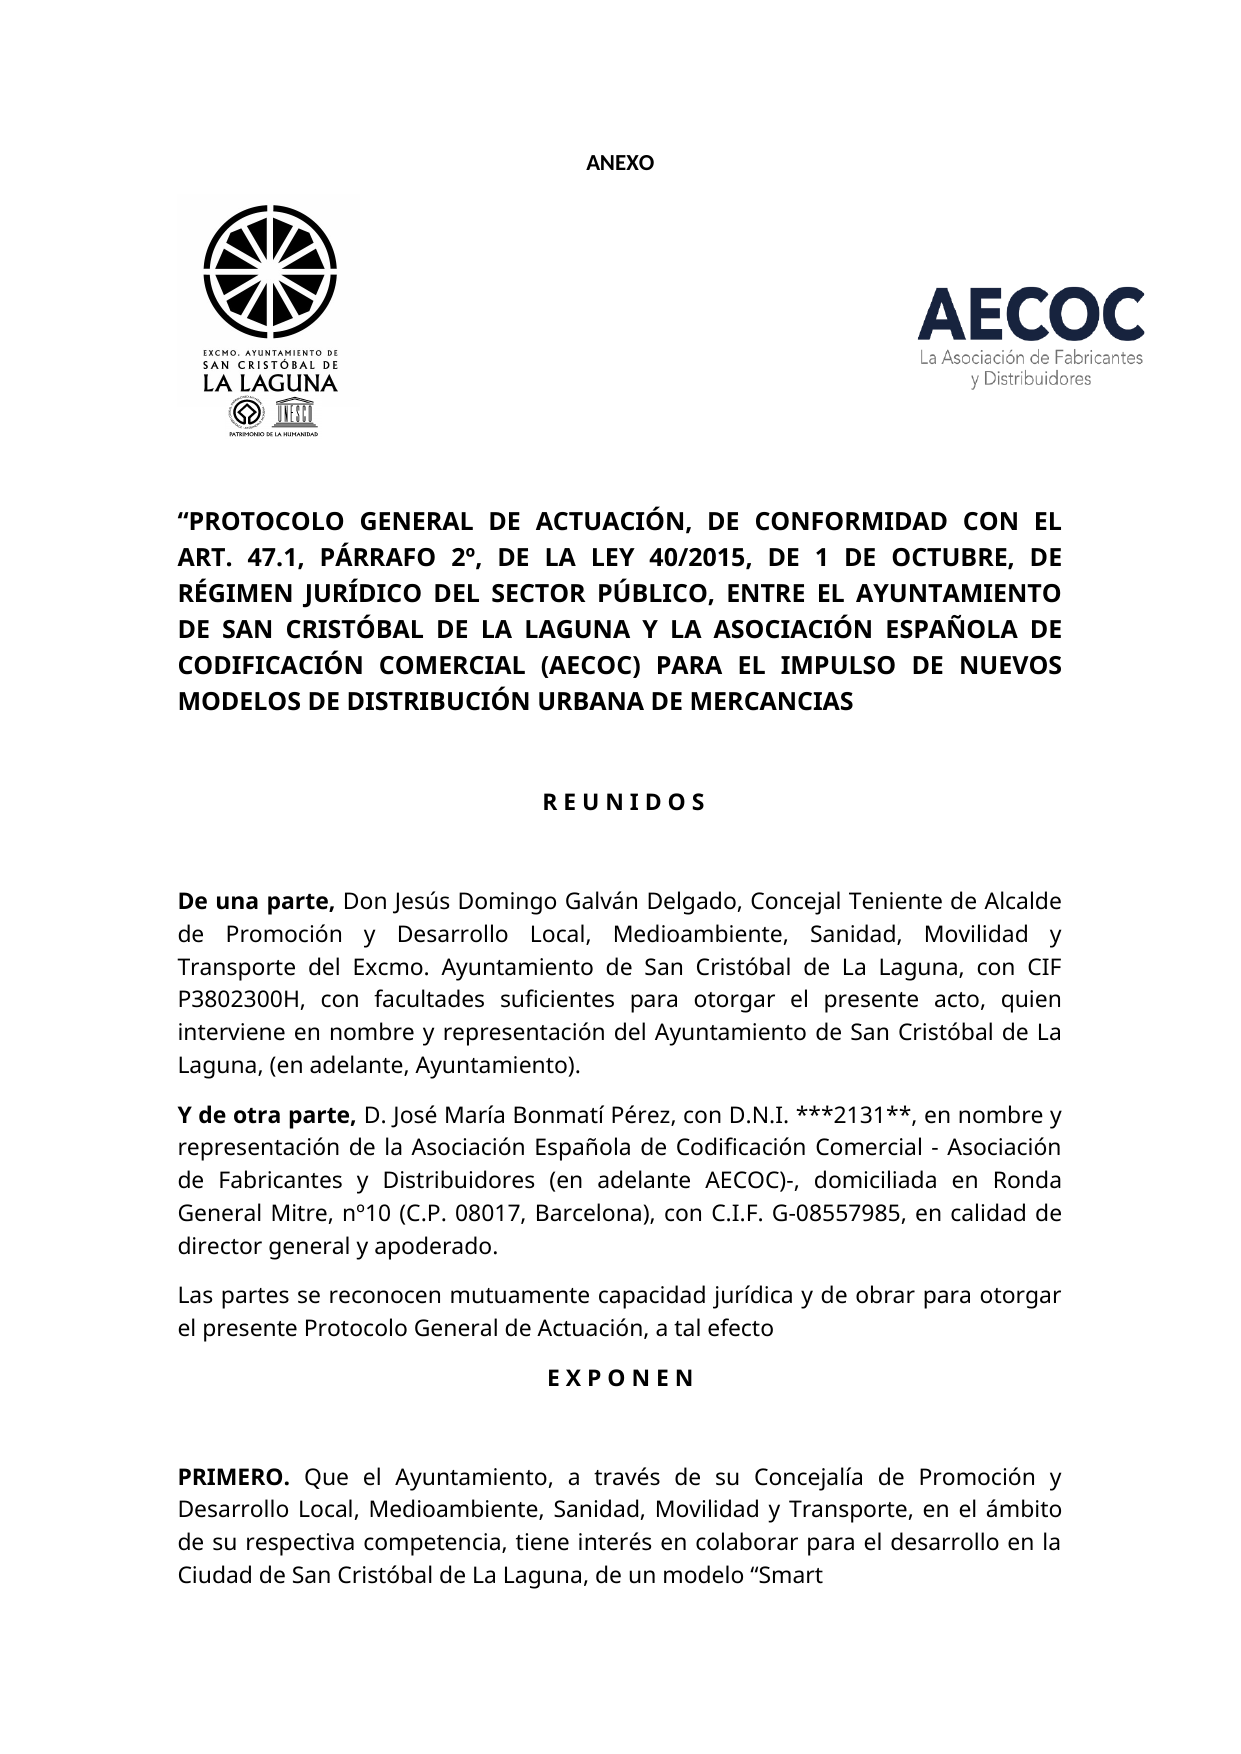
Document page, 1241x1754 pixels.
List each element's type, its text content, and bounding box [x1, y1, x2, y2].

text De una parte, Don Jesús Domingo Galván Delgado, Concejal Teniente de Alcalde de Promoción y Desarrollo Local, Medioambiente, Sanidad, Movilidad y Transporte del Excmo. Ayuntamiento de San Cristóbal de La Laguna, con CIF P3802300H, con facultades suficientes para otorgar el presente acto, quien interviene en nombre y representación del Ayuntamiento de San Cristóbal de La Laguna, (en adelante, Ayuntamiento). [177, 885, 1063, 1080]
text Las partes se reconocen mutuamente capacidad jurídica y de obrar para otorgar el presente Protocolo General de Actuación, a tal efecto [177, 1279, 1063, 1343]
text E X P O N E N [177, 1362, 1063, 1393]
text ANEXO [177, 148, 1063, 176]
text PRIMERO. Que el Ayuntamiento, a través de su Concejalía de Promoción y Desarrollo Local, Medioambiente, Sanidad, Movilidad y Transporte, en el ámbito de su respectiva competencia, tiene interés en colaborar para el desarrollo en la Ciudad de San Cristóbal de La Laguna, de un modelo “Smart [177, 1461, 1063, 1590]
text Y de otra parte, D. José María Bonmatí Pérez, con D.N.I. ***2131**, en nombre y representación de la Asociación Española de Codificación Comercial - Asociación de Fabricantes y Distribuidores (en adelante AECOC)-, domiciliada en Ronda General Mitre, nº10 (C.P. 08017, Barcelona), con C.I.F. G-08557985, en calidad de director general y apoderado. [177, 1098, 1063, 1261]
text “PROTOCOLO GENERAL DE ACTUACIÓN, DE CONFORMIDAD CON EL ART. 47.1, PÁRRAFO 2º, DE LA LEY 40/2015, DE 1 DE OCTUBRE, DE RÉGIMEN JURÍDICO DEL SECTOR PÚBLICO, ENTRE EL AYUNTAMIENTO DE SAN CRISTÓBAL DE LA LAGUNA Y LA ASOCIACIÓN ESPAÑOLA DE CODIFICACIÓN COMERCIAL (AECOC) PARA EL IMPULSO DE NUEVOS MODELOS DE DISTRIBUCIÓN URBANA DE MERCANCIAS [177, 504, 1063, 718]
text R E U N I D O S [177, 786, 1063, 817]
